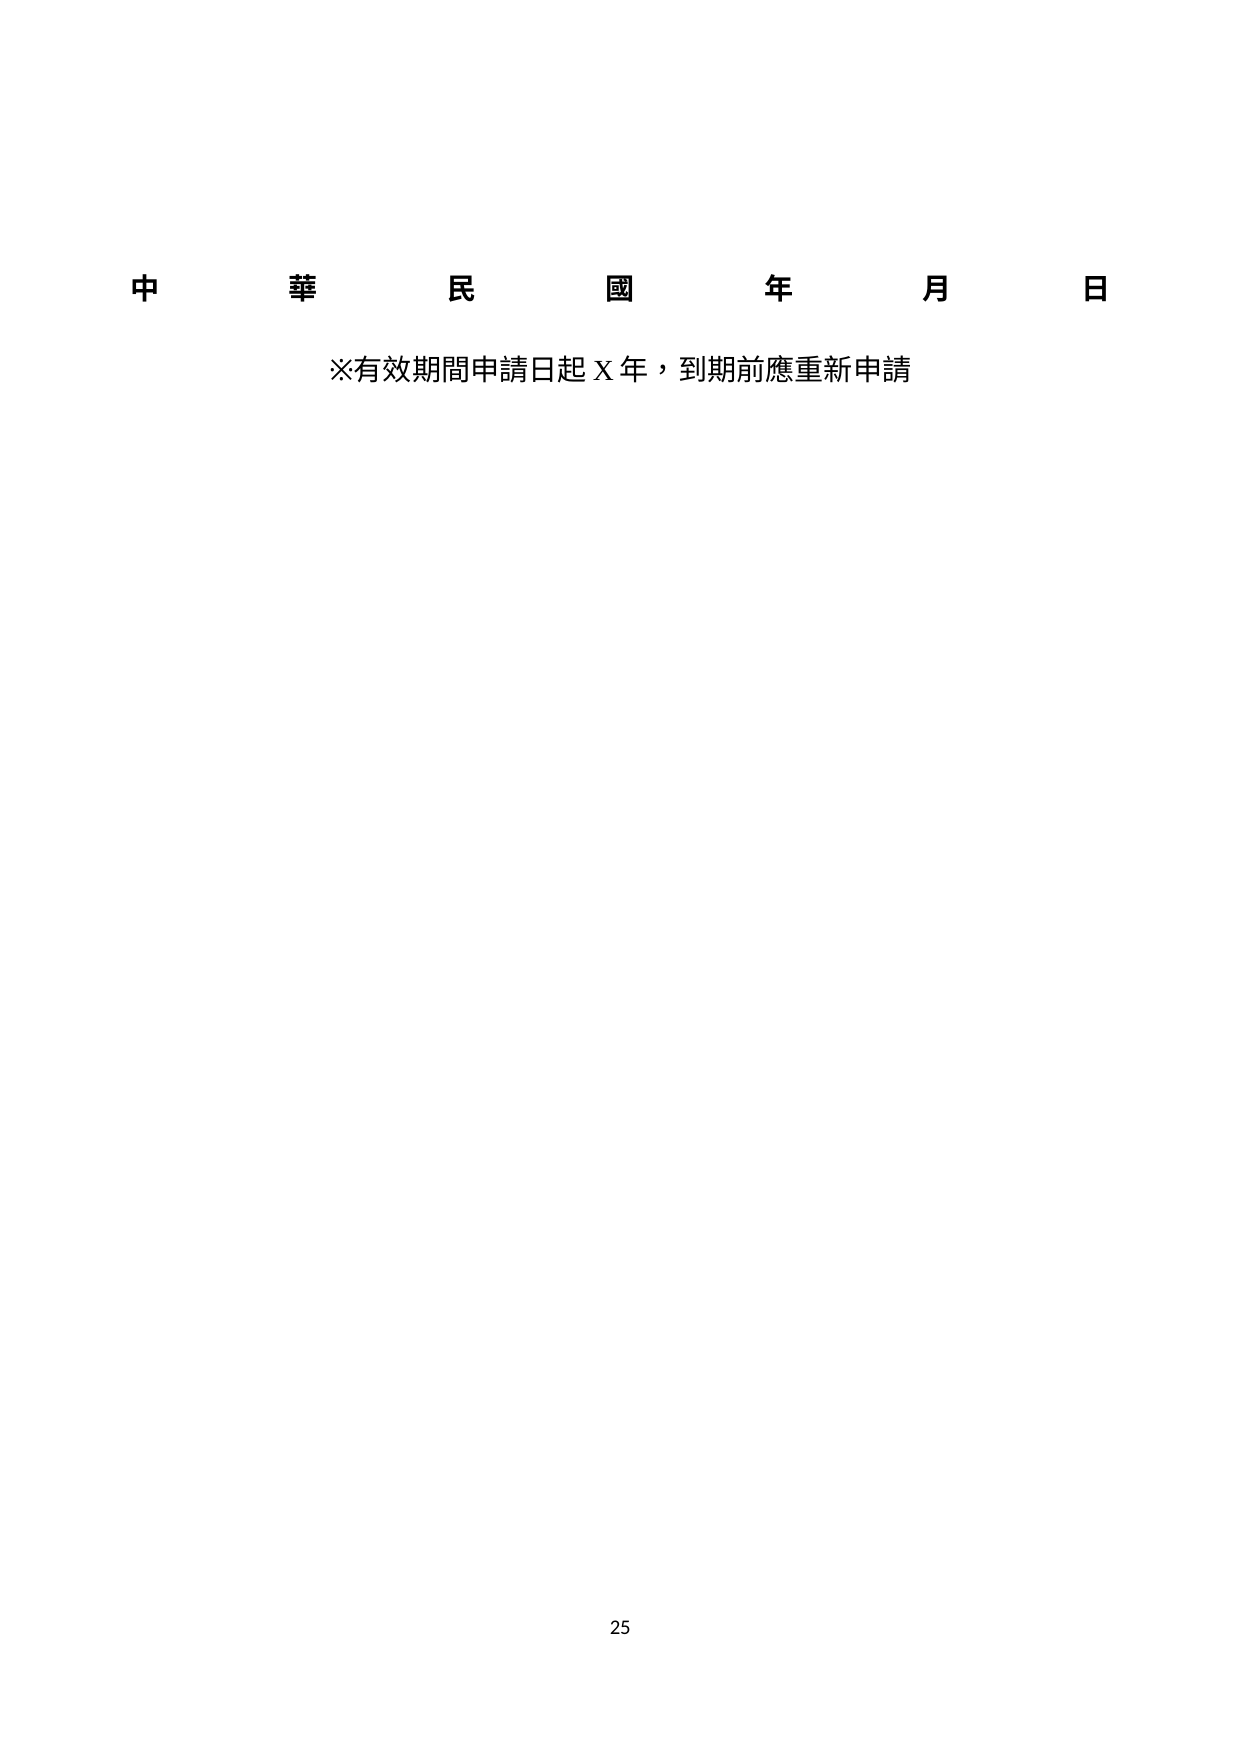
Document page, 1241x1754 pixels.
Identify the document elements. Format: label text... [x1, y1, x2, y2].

text 中華民國年月日 [130, 249, 1110, 324]
text ※有效期間申請日起X年，到期前應重新申請 [130, 330, 1110, 405]
